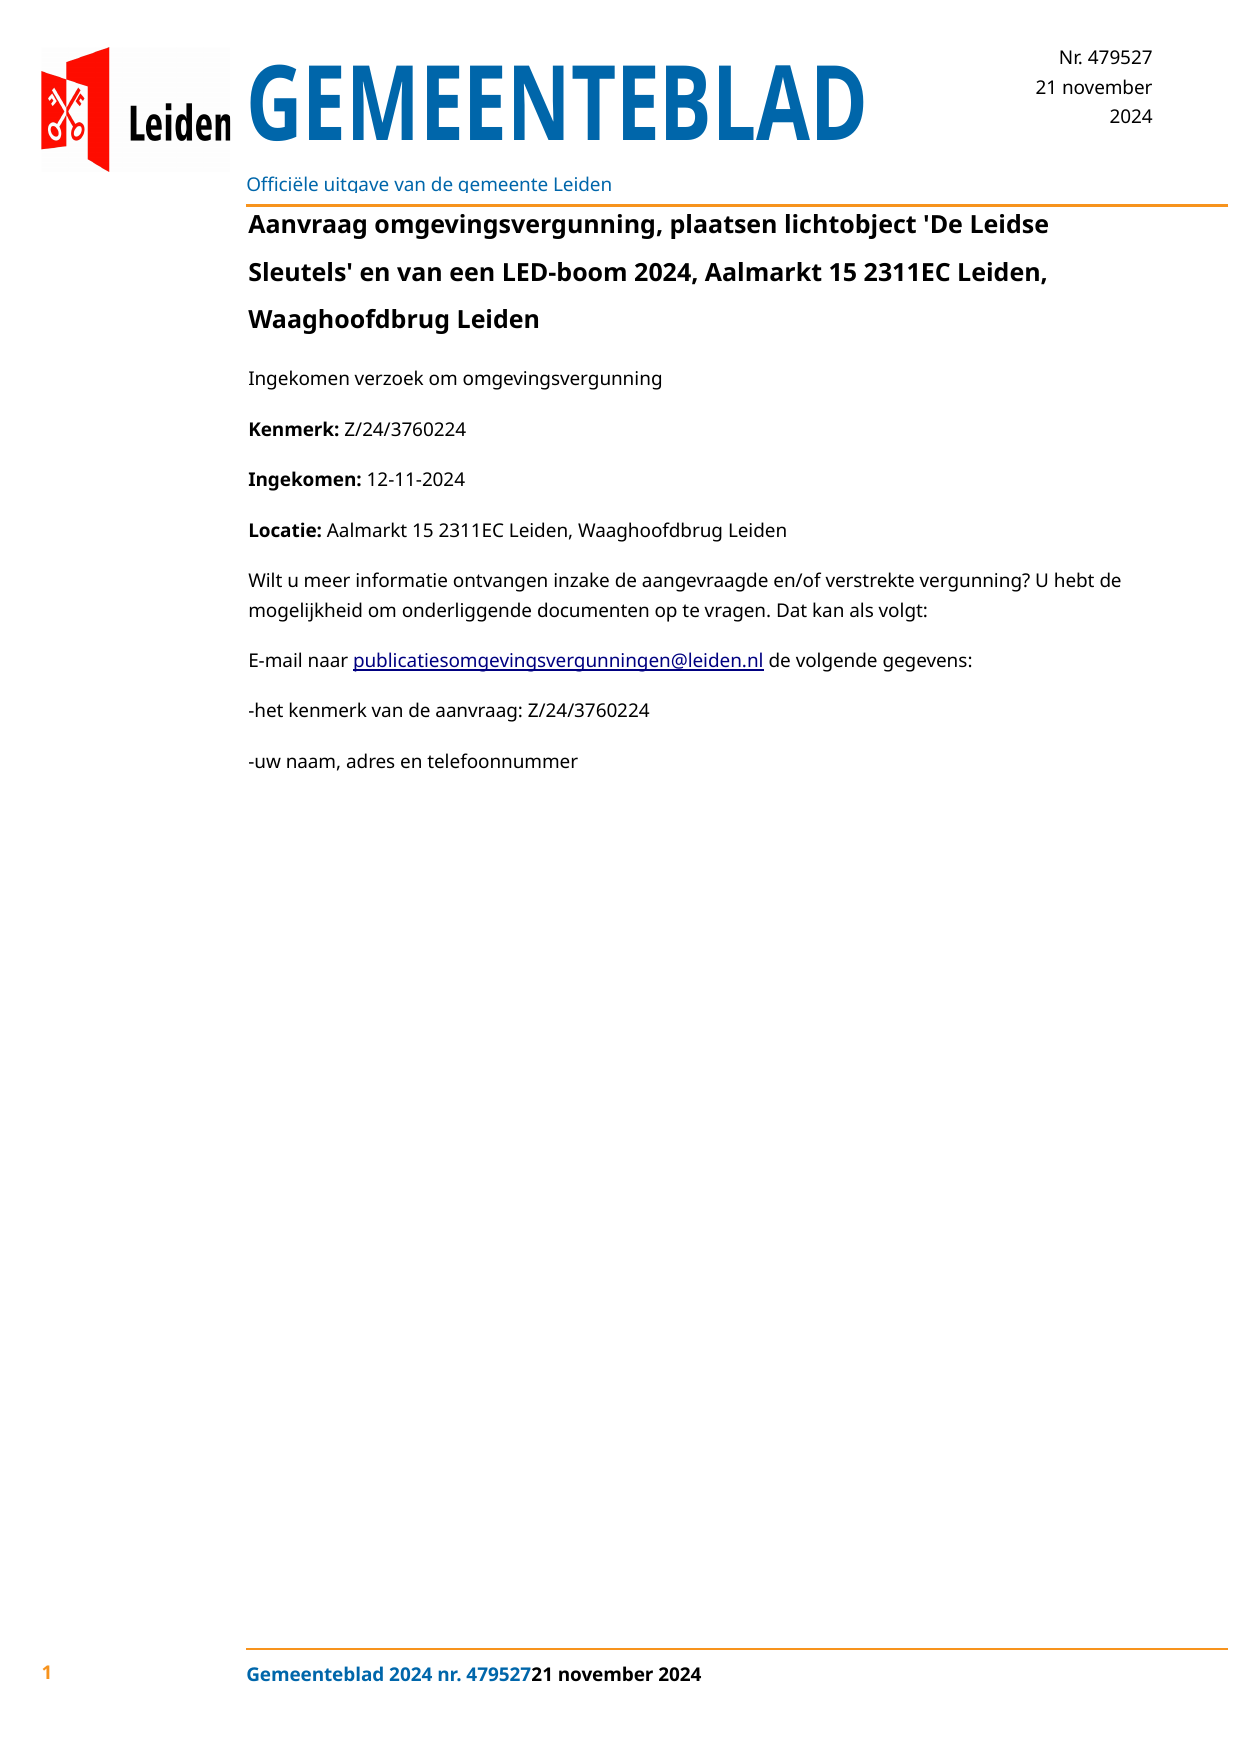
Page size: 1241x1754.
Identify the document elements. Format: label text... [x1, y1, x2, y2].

text Wilt u meer informatie ontvangen inzake de aangevraagde en/of verstrekte vergunning? U hebt de mogelijkheid om onderliggende documenten op te vragen. Dat kan als volgt: [248, 567, 1152, 622]
text -het kenmerk van de aanvraag: Z/24/3760224 [248, 698, 1152, 723]
text Kenmerk: Z/24/3760224 [248, 416, 1152, 442]
text Locatie: Aalmarkt 15 2311EC Leiden, Waaghoofdbrug Leiden [248, 517, 1152, 542]
text Aanvraag omgevingsvergunning, plaatsen lichtobject 'De Leidse Sleutels' en van een LED-boom 2024, Aalmarkt 15 2311EC Leiden, Waaghoofdbrug Leiden [248, 207, 1152, 336]
text Ingekomen: 12-11-2024 [248, 466, 1152, 492]
text E-mail naar publicatiesomgevingsvergunningen@leiden.nl de volgende gegevens: [248, 647, 1152, 673]
text -uw naam, adres en telefoonnummer [248, 748, 1152, 774]
text Ingekomen verzoek om omgevingsvergunning [248, 366, 1152, 391]
picture [41, 47, 231, 172]
